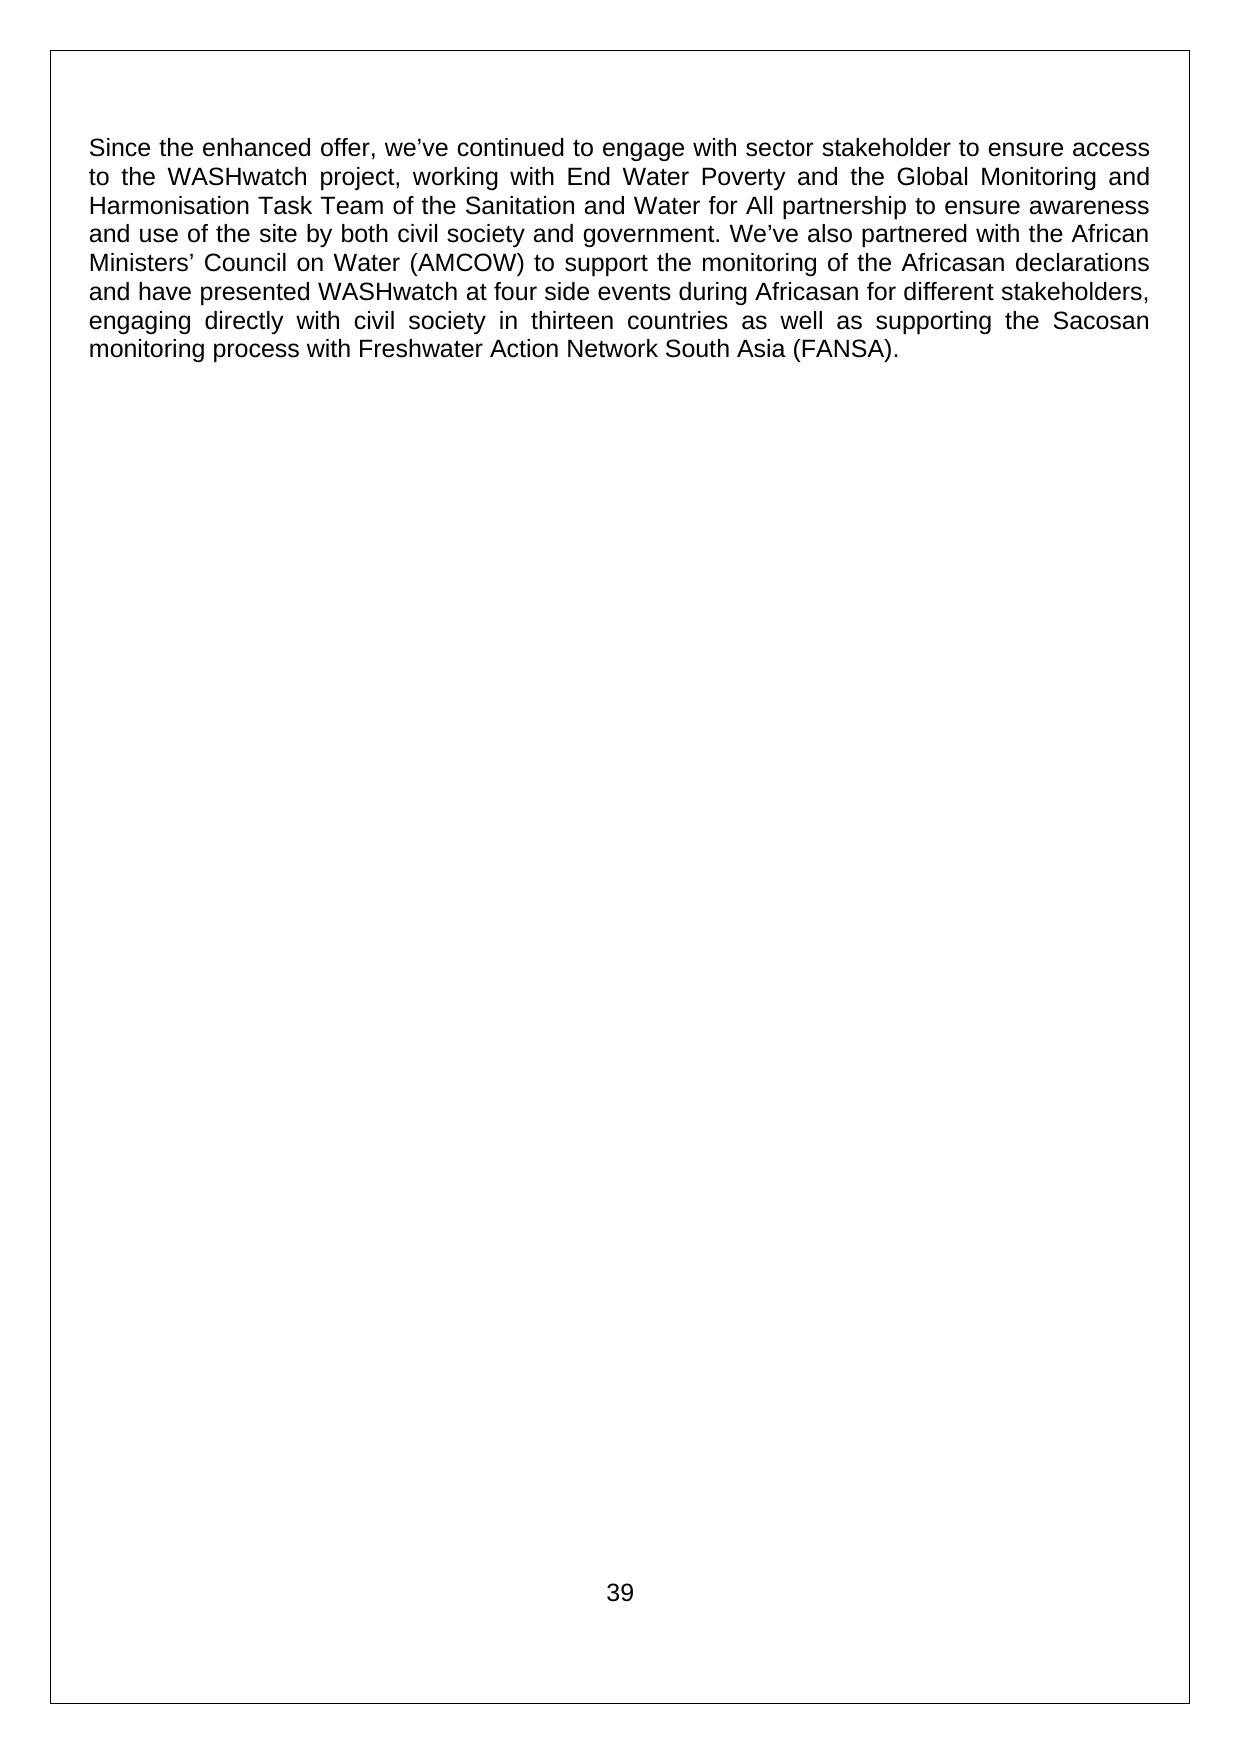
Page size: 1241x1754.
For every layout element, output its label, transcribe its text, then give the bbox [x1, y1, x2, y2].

text Since the enhanced offer, we’ve continued to engage with sector stakeholder to ensure access to the WASHwatch project, working with End Water Poverty and the Global Monitoring and Harmonisation Task Team of the Sanitation and Water for All partnership to ensure awareness and use of the site by both civil society and government. We’ve also partnered with the African Ministers’ Council on Water (AMCOW) to support the monitoring of the Africasan declarations and have presented WASHwatch at four side events during Africasan for different stakeholders, engaging directly with civil society in thirteen countries as well as supporting the Sacosan monitoring process with Freshwater Action Network South Asia (FANSA). [89, 133, 1152, 363]
